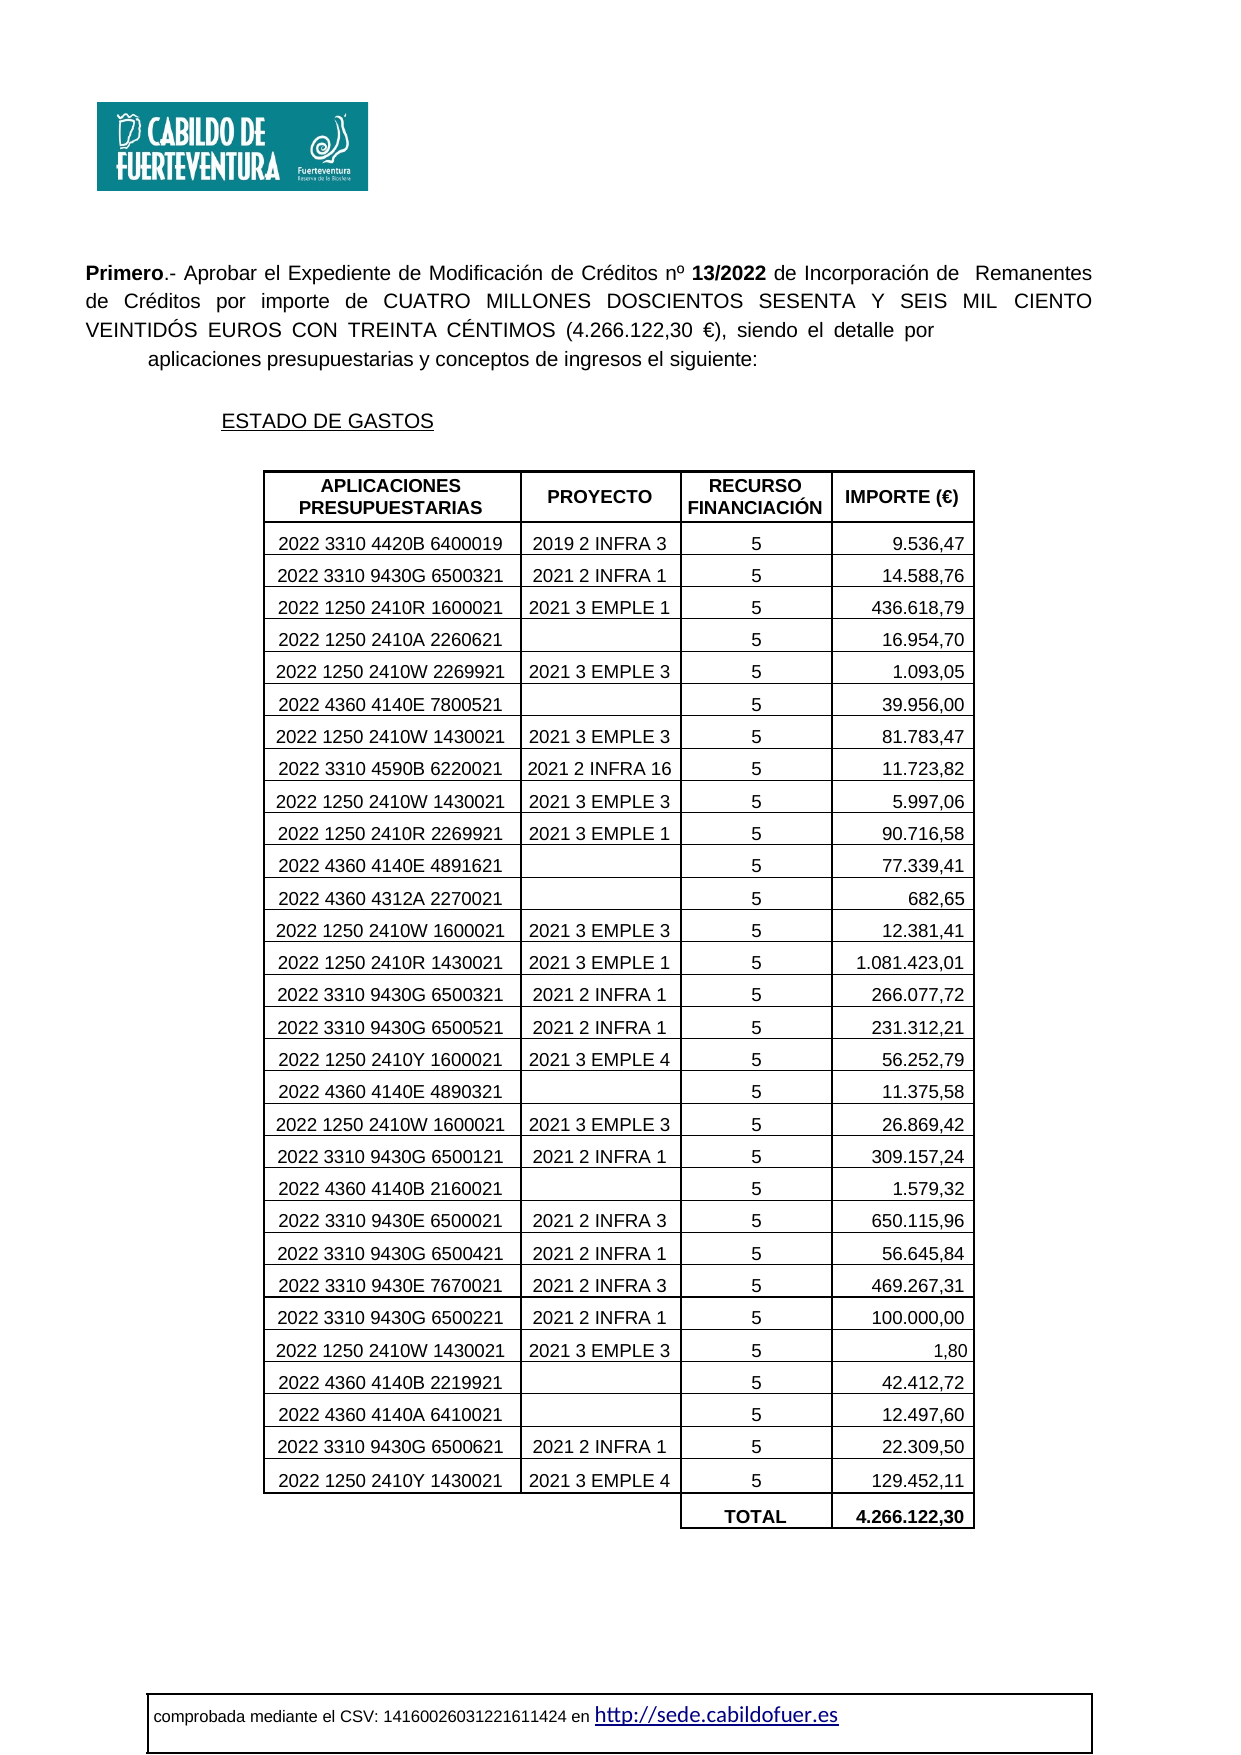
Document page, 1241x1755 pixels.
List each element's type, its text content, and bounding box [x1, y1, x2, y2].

table_cell 22.309,50 [833, 1427, 973, 1458]
table_cell 5 [682, 555, 831, 586]
table_cell 1.579,32 [833, 1168, 973, 1199]
table_cell [522, 845, 680, 877]
table_cell [522, 878, 680, 909]
table_cell 2019 2 INFRA 3 [522, 523, 680, 554]
table_cell 2022 1250 2410W 1430021 [265, 1330, 520, 1361]
table_cell 56.252,79 [833, 1039, 973, 1070]
table_cell 2021 3 EMPLE 3 [522, 1330, 680, 1361]
table_cell 2022 3310 9430G 6500221 [265, 1298, 520, 1329]
table_cell 100.000,00 [833, 1298, 973, 1329]
table_cell 2022 1250 2410R 1600021 [265, 587, 520, 618]
table_cell [522, 1168, 680, 1199]
table_cell 5 [682, 1298, 831, 1329]
table_cell [522, 1071, 680, 1103]
table_header RECURSO FINANCIACIÓN [682, 473, 831, 521]
table_cell 2021 2 INFRA 1 [522, 1007, 680, 1038]
table_cell 77.339,41 [833, 845, 973, 877]
table_cell 2022 3310 4420B 6400019 [265, 523, 520, 554]
table_cell 2021 3 EMPLE 3 [522, 652, 680, 683]
table_cell 56.645,84 [833, 1233, 973, 1264]
table_cell 5 [682, 1427, 831, 1458]
table_cell 2021 2 INFRA 1 [522, 1136, 680, 1167]
table_cell 5 [682, 845, 831, 877]
table_cell 5 [682, 1071, 831, 1103]
table_cell 2022 1250 2410W 1600021 [265, 1104, 520, 1135]
table_cell 231.312,21 [833, 1007, 973, 1038]
table_cell 2021 3 EMPLE 3 [522, 910, 680, 941]
table_cell 5 [682, 975, 831, 1006]
table_cell 2022 3310 9430G 6500121 [265, 1136, 520, 1167]
table_cell 5 [682, 942, 831, 973]
table_cell 2021 3 EMPLE 3 [522, 1104, 680, 1135]
table_cell 5 [682, 1039, 831, 1070]
table_cell 14.588,76 [833, 555, 973, 586]
table_cell 2021 3 EMPLE 4 [522, 1039, 680, 1070]
table_cell [264, 1494, 680, 1527]
table_cell 650.115,96 [833, 1201, 973, 1232]
table_cell 436.618,79 [833, 587, 973, 618]
table_cell 5 [682, 1104, 831, 1135]
table_cell 2021 2 INFRA 1 [522, 1427, 680, 1458]
table_cell 2022 1250 2410W 1430021 [265, 781, 520, 812]
table_cell 2022 1250 2410A 2260621 [265, 619, 520, 651]
table_cell 2022 1250 2410R 1430021 [265, 942, 520, 973]
table_cell 5 [682, 749, 831, 780]
table_cell 2021 2 INFRA 1 [522, 1298, 680, 1329]
table_cell 2021 2 INFRA 1 [522, 975, 680, 1006]
table_cell 2021 3 EMPLE 1 [522, 813, 680, 844]
table_cell 4.266.122,30 [833, 1494, 973, 1527]
table_cell 2022 1250 2410Y 1430021 [265, 1459, 520, 1492]
table_cell [522, 619, 680, 651]
table_cell [522, 1362, 680, 1393]
table_cell 39.956,00 [833, 684, 973, 715]
table_cell 5 [682, 1233, 831, 1264]
table_cell 2021 3 EMPLE 1 [522, 942, 680, 973]
table_cell 2022 1250 2410Y 1600021 [265, 1039, 520, 1070]
table_cell 5 [682, 1168, 831, 1199]
table_cell 5 [682, 1201, 831, 1232]
table_cell 2022 3310 9430E 7670021 [265, 1265, 520, 1296]
text Primero.- Aprobar el Expediente de Modificación de Créditos nº 13/2022 de Incorporación de Remanentes de Créditos por importe de CUATRO MILLONES DOSCIENTOS SESENTA Y SEIS MIL CIENTO VEINTIDÓS EUROS CON TREINTA CÉNTIMOS (4.266.122,30 €), siendo el detalle por [85, 260, 1093, 342]
table_cell 2022 4360 4140E 4891621 [265, 845, 520, 877]
table_cell 2022 4360 4312A 2270021 [265, 878, 520, 909]
table_cell 2021 3 EMPLE 1 [522, 587, 680, 618]
table_cell 5 [682, 652, 831, 683]
table_cell 2022 3310 9430G 6500421 [265, 1233, 520, 1264]
table_cell 5 [682, 813, 831, 844]
table_cell 2021 2 INFRA 3 [522, 1201, 680, 1232]
table_cell 5 [682, 1459, 831, 1492]
table_cell 1,80 [833, 1330, 973, 1361]
table_cell 266.077,72 [833, 975, 973, 1006]
table_cell 2022 4360 4140E 4890321 [265, 1071, 520, 1103]
table_cell 5 [682, 1394, 831, 1426]
table_cell 5 [682, 716, 831, 747]
table_cell 2022 4360 4140E 7800521 [265, 684, 520, 715]
table_cell 2022 3310 9430G 6500521 [265, 1007, 520, 1038]
table_header IMPORTE (€) [833, 473, 973, 521]
table_cell 5 [682, 523, 831, 554]
table_cell 2022 3310 9430E 6500021 [265, 1201, 520, 1232]
table_cell 2022 1250 2410W 1600021 [265, 910, 520, 941]
table_cell 5 [682, 1136, 831, 1167]
table_cell 90.716,58 [833, 813, 973, 844]
table_cell 2022 3310 9430G 6500321 [265, 975, 520, 1006]
table_cell 2021 2 INFRA 3 [522, 1265, 680, 1296]
table_cell 1.081.423,01 [833, 942, 973, 973]
table_cell 2022 3310 9430G 6500621 [265, 1427, 520, 1458]
table_cell 5 [682, 587, 831, 618]
table_cell 2021 2 INFRA 1 [522, 555, 680, 586]
table_cell 682,65 [833, 878, 973, 909]
table_cell 42.412,72 [833, 1362, 973, 1393]
table_cell 469.267,31 [833, 1265, 973, 1296]
table_cell 5 [682, 684, 831, 715]
text aplicaciones presupuestarias y conceptos de ingresos el siguiente: ESTADO DE GASTOS [148, 347, 842, 433]
table_cell 2022 4360 4140B 2160021 [265, 1168, 520, 1199]
table_cell 5 [682, 781, 831, 812]
table_cell 16.954,70 [833, 619, 973, 651]
table_cell 2022 3310 4590B 6220021 [265, 749, 520, 780]
table_cell 309.157,24 [833, 1136, 973, 1167]
table_cell 2021 2 INFRA 16 [522, 749, 680, 780]
table_cell 1.093,05 [833, 652, 973, 683]
table_cell 5 [682, 1007, 831, 1038]
table_cell 2022 4360 4140B 2219921 [265, 1362, 520, 1393]
table_cell 5 [682, 910, 831, 941]
table_cell 2022 1250 2410W 1430021 [265, 716, 520, 747]
table_cell 5 [682, 619, 831, 651]
table_cell 26.869,42 [833, 1104, 973, 1135]
table_cell 12.381,41 [833, 910, 973, 941]
table_cell 129.452,11 [833, 1459, 973, 1492]
table_cell 5 [682, 1330, 831, 1361]
table_cell 2021 3 EMPLE 4 [522, 1459, 680, 1492]
table_cell 2022 4360 4140A 6410021 [265, 1394, 520, 1426]
table_header PROYECTO [522, 473, 680, 521]
table_cell 5.997,06 [833, 781, 973, 812]
table_cell 12.497,60 [833, 1394, 973, 1426]
table_cell 81.783,47 [833, 716, 973, 747]
table_cell [522, 1394, 680, 1426]
table_cell 5 [682, 1362, 831, 1393]
table_header APLICACIONES PRESUPUESTARIAS [265, 473, 520, 521]
table_cell 5 [682, 878, 831, 909]
table_cell 9.536,47 [833, 523, 973, 554]
table_cell 2021 3 EMPLE 3 [522, 781, 680, 812]
table_cell 2022 1250 2410W 2269921 [265, 652, 520, 683]
table_cell 2022 1250 2410R 2269921 [265, 813, 520, 844]
table_cell 2022 3310 9430G 6500321 [265, 555, 520, 586]
table_cell TOTAL [682, 1494, 831, 1527]
table_cell 2021 3 EMPLE 3 [522, 716, 680, 747]
table_cell 11.375,58 [833, 1071, 973, 1103]
table_cell 11.723,82 [833, 749, 973, 780]
table_cell 2021 2 INFRA 1 [522, 1233, 680, 1264]
table_cell 5 [682, 1265, 831, 1296]
table_cell [522, 684, 680, 715]
